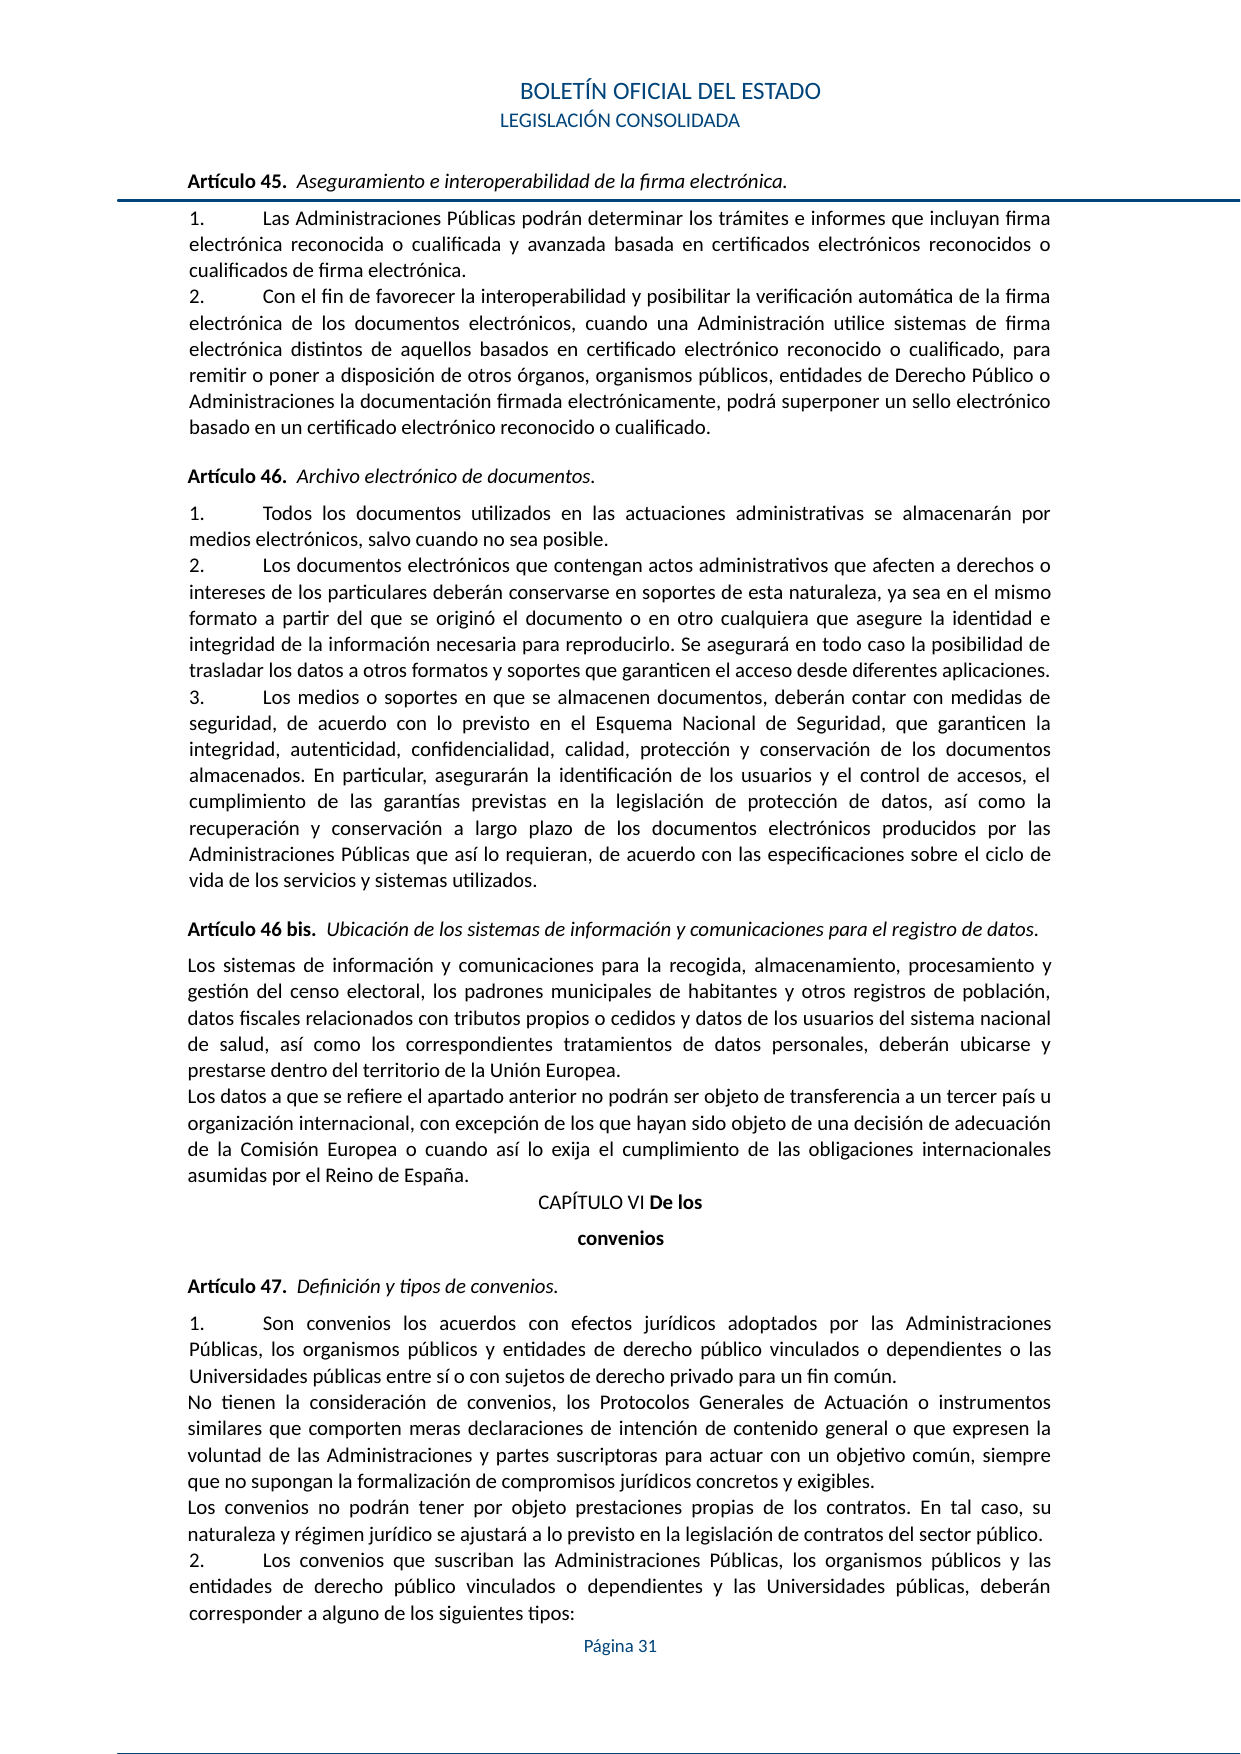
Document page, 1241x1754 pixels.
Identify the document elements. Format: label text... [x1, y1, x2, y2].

list Son convenios los acuerdos con efectos jurídicos adoptados por las Administraciones Públicas, los organismos públicos y entidades de derecho público vinculados o dependientes o las Universidades públicas entre sí o con sujetos de derecho privado para un fin común. [189, 1311, 1053, 1388]
text Los convenios no podrán tener por objeto prestaciones propias de los contratos. En tal caso, su naturaleza y régimen jurídico se ajustará a lo previsto en la legislación de contratos del sector público. [187, 1494, 1053, 1546]
list Todos los documentos utilizados en las actuaciones administrativas se almacenarán por medios electrónicos, salvo cuando no sea posible. [189, 500, 1053, 551]
list Las Administraciones Públicas podrán determinar los trámites e informes que incluyan firma electrónica reconocida o cualificada y avanzada basada en certificados electrónicos reconocidos o cualificados de firma electrónica. [189, 205, 1053, 282]
text No tienen la consideración de convenios, los Protocolos Generales de Actuación o instrumentos similares que comporten meras declaraciones de intención de contenido general o que expresen la voluntad de las Administraciones y partes suscriptoras para actuar con un objetivo común, siempre que no supongan la formalización de compromisos jurídicos concretos y exigibles. [187, 1389, 1053, 1493]
text Artículo 46. Archivo electrónico de documentos. [187, 463, 1053, 488]
text CAPÍTULO VI De los convenios [534, 1189, 706, 1251]
text Artículo 47. Definición y tipos de convenios. [187, 1274, 1053, 1299]
list Los convenios que suscriban las Administraciones Públicas, los organismos públicos y las entidades de derecho público vinculados o dependientes y las Universidades públicas, deberán corresponder a alguno de los siguientes tipos: [189, 1547, 1053, 1625]
list Los medios o soportes en que se almacenen documentos, deberán contar con medidas de seguridad, de acuerdo con lo previsto en el Esquema Nacional de Seguridad, que garanticen la integridad, autenticidad, confidencialidad, calidad, protección y conservación de los documentos almacenados. En particular, asegurarán la identificación de los usuarios y el control de accesos, el cumplimiento de las garantías previstas en la legislación de protección de datos, así como la recuperación y conservación a largo plazo de los documentos electrónicos producidos por las Administraciones Públicas que así lo requieran, de acuerdo con las especificaciones sobre el ciclo de vida de los servicios y sistemas utilizados. [189, 684, 1053, 892]
text Artículo 46 bis. Ubicación de los sistemas de información y comunicaciones para el registro de datos. [187, 916, 1053, 941]
list Con el fin de favorecer la interoperabilidad y posibilitar la verificación automática de la firma electrónica de los documentos electrónicos, cuando una Administración utilice sistemas de firma electrónica distintos de aquellos basados en certificado electrónico reconocido o cualificado, para remitir o poner a disposición de otros órganos, organismos públicos, entidades de Derecho Público o Administraciones la documentación firmada electrónicamente, podrá superponer un sello electrónico basado en un certificado electrónico reconocido o cualificado. [189, 284, 1053, 440]
text Los sistemas de información y comunicaciones para la recogida, almacenamiento, procesamiento y gestión del censo electoral, los padrones municipales de habitantes y otros registros de población, datos fiscales relacionados con tributos propios o cedidos y datos de los usuarios del sistema nacional de salud, así como los correspondientes tratamientos de datos personales, deberán ubicarse y prestarse dentro del territorio de la Unión Europea. [187, 952, 1053, 1082]
text Los datos a que se refiere el apartado anterior no podrán ser objeto de transferencia a un tercer país u organización internacional, con excepción de los que hayan sido objeto de una decisión de adecuación de la Comisión Europea o cuando así lo exija el cumplimiento de las obligaciones internacionales asumidas por el Reino de España. [187, 1084, 1053, 1188]
list Los documentos electrónicos que contengan actos administrativos que afecten a derechos o intereses de los particulares deberán conservarse en soportes de esta naturaleza, ya sea en el mismo formato a partir del que se originó el documento o en otro cualquiera que asegure la identidad e integridad de la información necesaria para reproducirlo. Se asegurará en todo caso la posibilidad de trasladar los datos a otros formatos y soportes que garanticen el acceso desde diferentes aplicaciones. [189, 553, 1053, 683]
text Artículo 45. Aseguramiento e interoperabilidad de la firma electrónica. [187, 168, 1053, 193]
